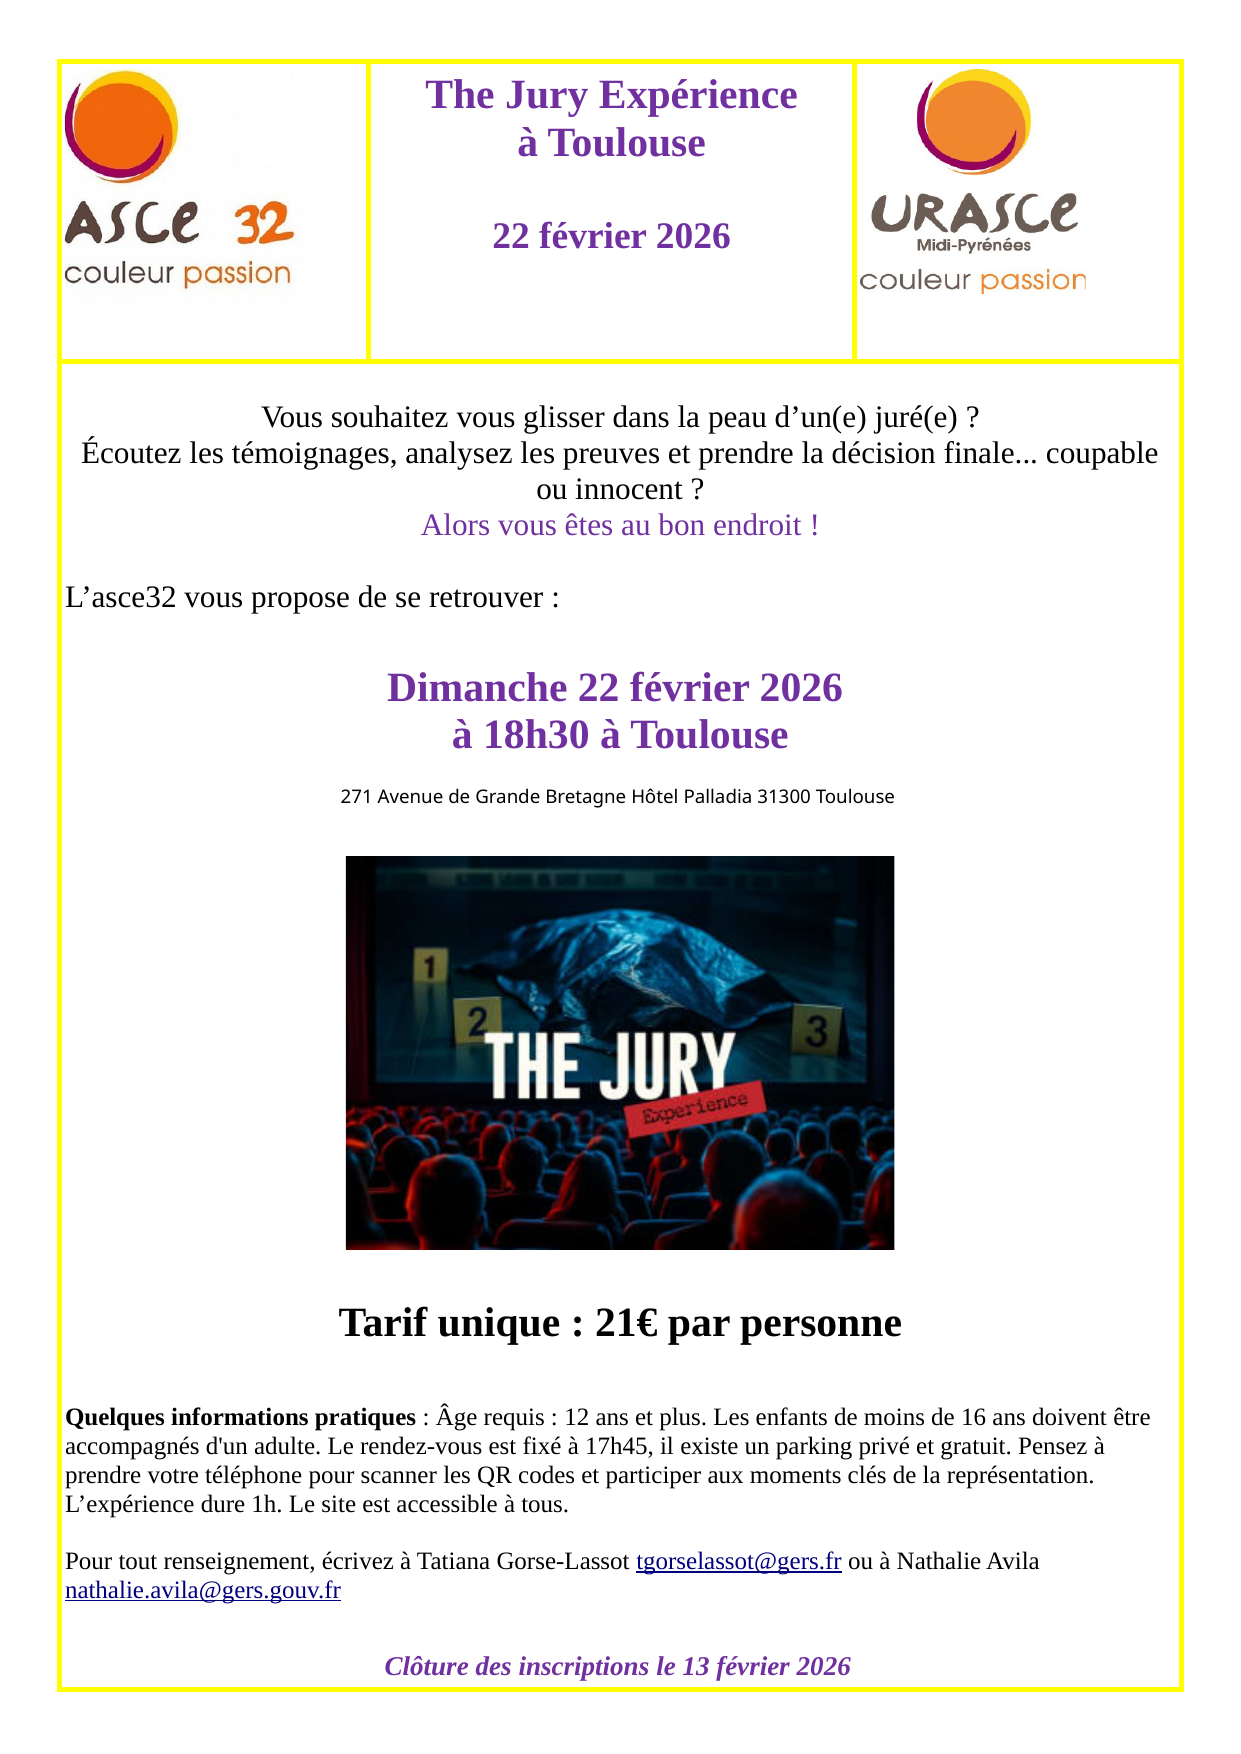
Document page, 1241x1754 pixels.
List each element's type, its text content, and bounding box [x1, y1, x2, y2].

picture [345, 856, 895, 1250]
table_header [857, 64, 1179, 359]
table_header [62, 64, 366, 359]
table_cell Vous souhaitez vous glisser dans la peau d’un(e) juré(e) ? Écoutez les témoignages, analysez les preuves et prendre la décision finale... coupable ou innocent ? Alors vous êtes au bon endroit ! L’asce32 vous propose de se retrouver : Dimanche 22 février 2026 à 18h30 à Toulouse 271 Avenue de Grande Bretagne Hôtel Palladia 31300 Toulouse Tarif unique : 21€ par personne Quelques informations pratiques : Âge requis : 12 ans et plus. Les enfants de moins de 16 ans doivent être accompagnés d'un adulte. Le rendez-vous est fixé à 17h45, il existe un parking privé et gratuit. Pensez à prendre votre téléphone pour scanner les QR codes et participer aux moments clés de la représentation. L’expérience dure 1h. Le site est accessible à tous. Pour tout renseignement, écrivez à Tatiana Gorse-Lassot tgorselassot@gers.fr ou à Nathalie Avila nathalie.avila@gers.gouv.fr Clôture des inscriptions le 13 février 2026 Total règlement : € Visa Président ASCE locale : Règle commune à l’organisation des activités régionales : Pour une annulation de 0 à 15 jours avant la manifestation : pas de remboursement prévu Important : Le document portant les mentions "Autorisation de publication de clichés photographiques"devra être adressé avant la clôture des inscriptions. Places limitées, inscriptions validées par ordre d’arrivée [62, 364, 1179, 1687]
table_header The Jury Expérience à Toulouse 22 février 2026 [371, 64, 852, 359]
picture [64, 69, 314, 306]
